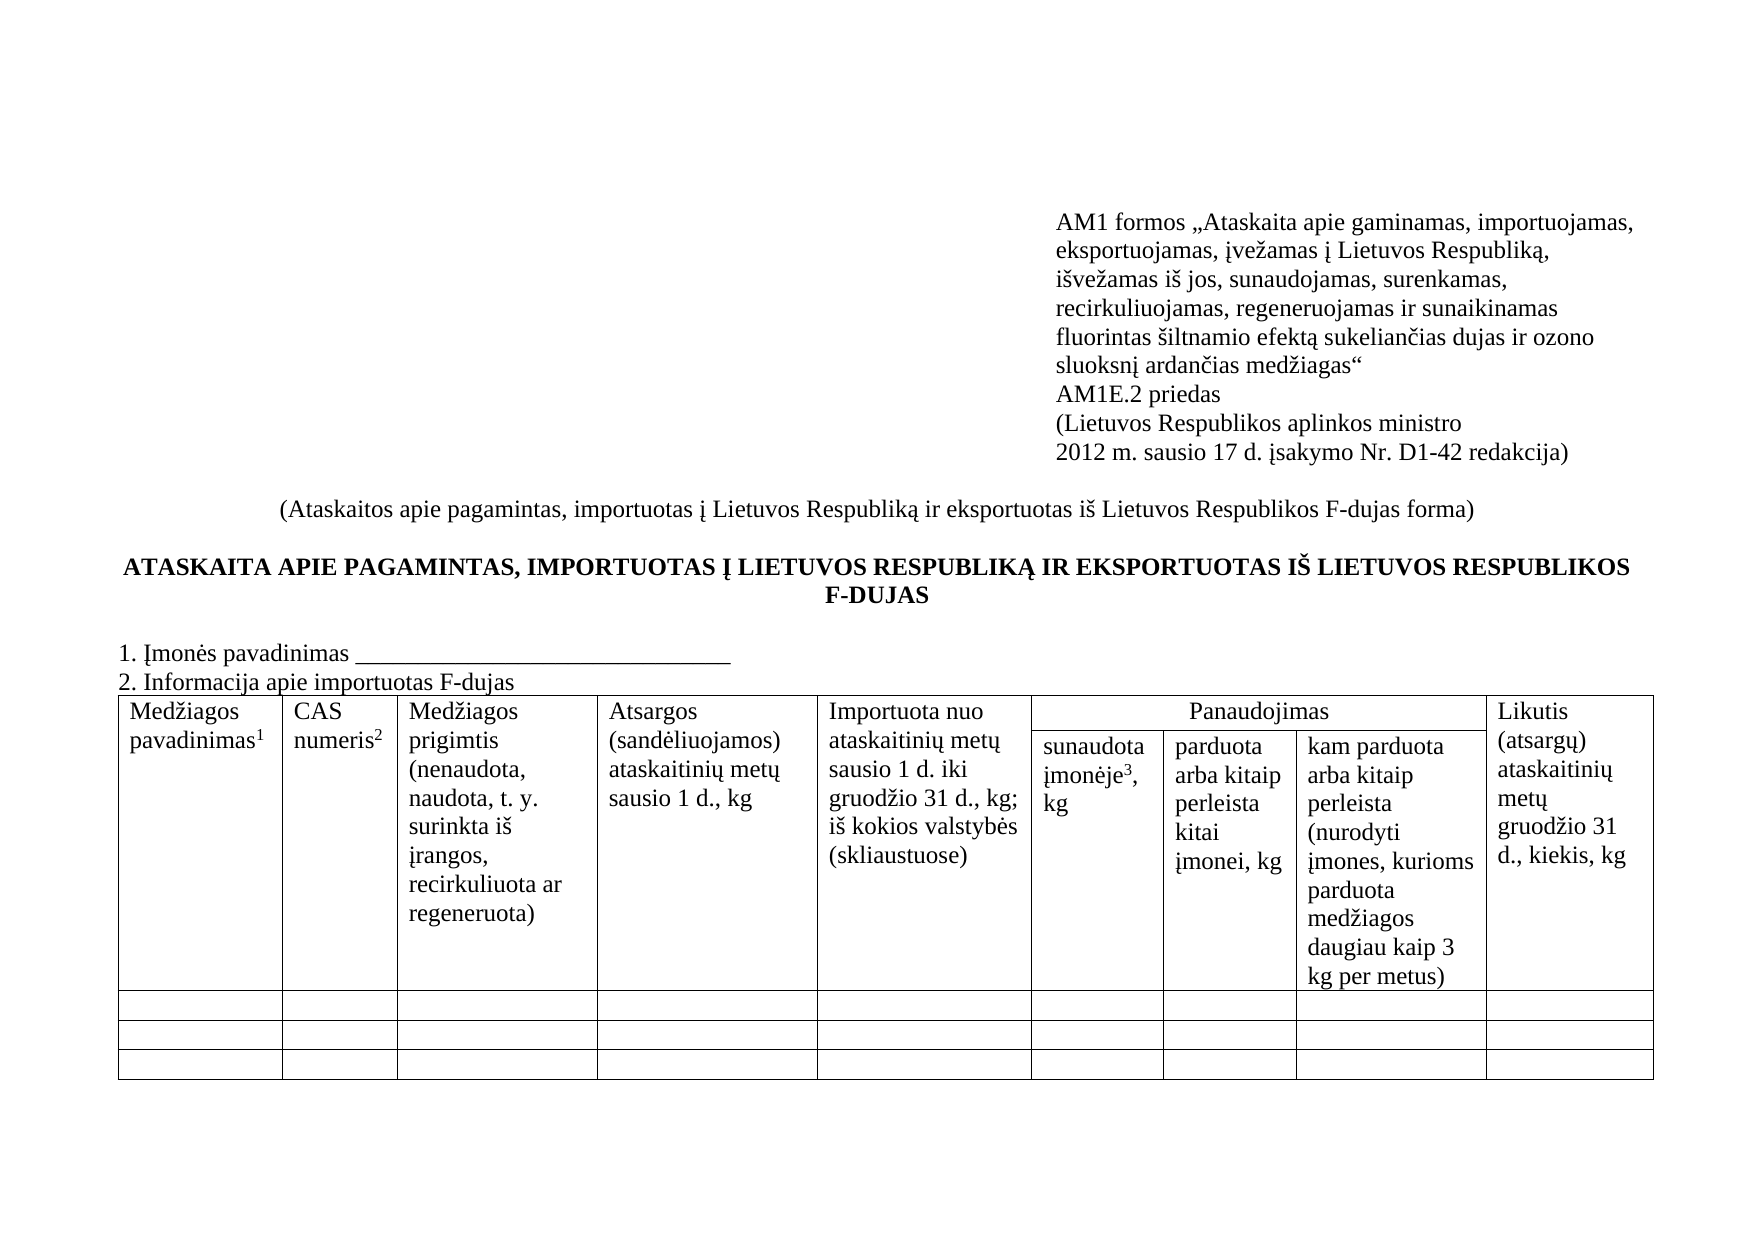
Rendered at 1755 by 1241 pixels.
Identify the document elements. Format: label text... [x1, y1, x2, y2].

table_cell [1487, 1050, 1653, 1079]
table_cell [119, 1050, 282, 1079]
table_cell [598, 1050, 817, 1079]
table_cell [119, 1021, 282, 1049]
table_cell [1032, 1050, 1163, 1079]
text išvežamas iš jos, sunaudojamas, surenkamas, [1056, 264, 1636, 293]
table_cell [283, 1021, 397, 1049]
table_cell [1297, 991, 1486, 1019]
text Ataskaita apie pagamintas, importuotas į Lietuvos Respubliką ir eksportuotas iš Lietuvos Respublikos F-dujas [118, 552, 1636, 609]
table_cell [119, 991, 282, 1019]
table_header Importuota nuo ataskaitinių metų sausio 1 d. iki gruodžio 31 d., kg; iš kokios valstybės (skliaustuose) [818, 696, 1031, 990]
table_header Medžiagos prigimtis (nenaudota, naudota, t. y. surinkta iš įrangos, recirkuliuota ar regeneruota) [398, 696, 597, 990]
table_cell [1487, 1021, 1653, 1049]
table_cell [818, 991, 1031, 1019]
text 2012 m. sausio 17 d. įsakymo Nr. D1-42 redakcija) [1056, 437, 1636, 465]
text 2. Informacija apie importuotas F-dujas [118, 667, 1636, 695]
table_cell sunaudota įmonėje3, kg [1032, 731, 1163, 990]
table_cell [1164, 991, 1296, 1019]
table_header Medžiagos pavadinimas1 [119, 696, 282, 990]
text 1. Įmonės pavadinimas ______________________________ [118, 638, 1636, 667]
table_cell [1164, 1021, 1296, 1049]
table_cell [398, 1050, 597, 1079]
table_cell [398, 1021, 597, 1049]
table_cell [1297, 1021, 1486, 1049]
text fluorintas šiltnamio efektą sukeliančias dujas ir ozono [1056, 322, 1636, 350]
text (Ataskaitos apie pagamintas, importuotas į Lietuvos Respubliką ir eksportuotas iš Lietuvos Respublikos F-dujas forma) [118, 494, 1636, 523]
table_cell [598, 1021, 817, 1049]
table_cell parduota arba kitaip perleista kitai įmonei, kg [1164, 731, 1296, 990]
text AM1E.2 priedas [1056, 379, 1636, 408]
table_cell [1487, 991, 1653, 1019]
table_header Atsargos (sandėliuojamos) ataskaitinių metų sausio 1 d., kg [598, 696, 817, 990]
table_cell [1032, 1021, 1163, 1049]
text eksportuojamas, įvežamas į Lietuvos Respubliką, [1056, 235, 1636, 264]
table_cell [1297, 1050, 1486, 1079]
table_cell [283, 1050, 397, 1079]
text AM1 formos „Ataskaita apie gaminamas, importuojamas, [1056, 207, 1636, 235]
table_cell [398, 991, 597, 1019]
text sluoksnį ardančias medžiagas“ [1056, 350, 1636, 379]
table_header Panaudojimas [1032, 696, 1486, 730]
table_cell [1032, 991, 1163, 1019]
text recirkuliuojamas, regeneruojamas ir sunaikinamas [1056, 293, 1636, 322]
text (Lietuvos Respublikos aplinkos ministro [1056, 408, 1636, 437]
table_cell [1164, 1050, 1296, 1079]
table_header Likutis (atsargų) ataskaitinių metų gruodžio 31 d., kiekis, kg [1487, 696, 1653, 990]
table_header CAS numeris2 [283, 696, 397, 990]
table_cell kam parduota arba kitaip perleista (nurodyti įmones, kurioms parduota medžiagos daugiau kaip 3 kg per metus) [1297, 731, 1486, 990]
table_cell [818, 1050, 1031, 1079]
table_cell [598, 991, 817, 1019]
table_cell [818, 1021, 1031, 1049]
table_cell [283, 991, 397, 1019]
